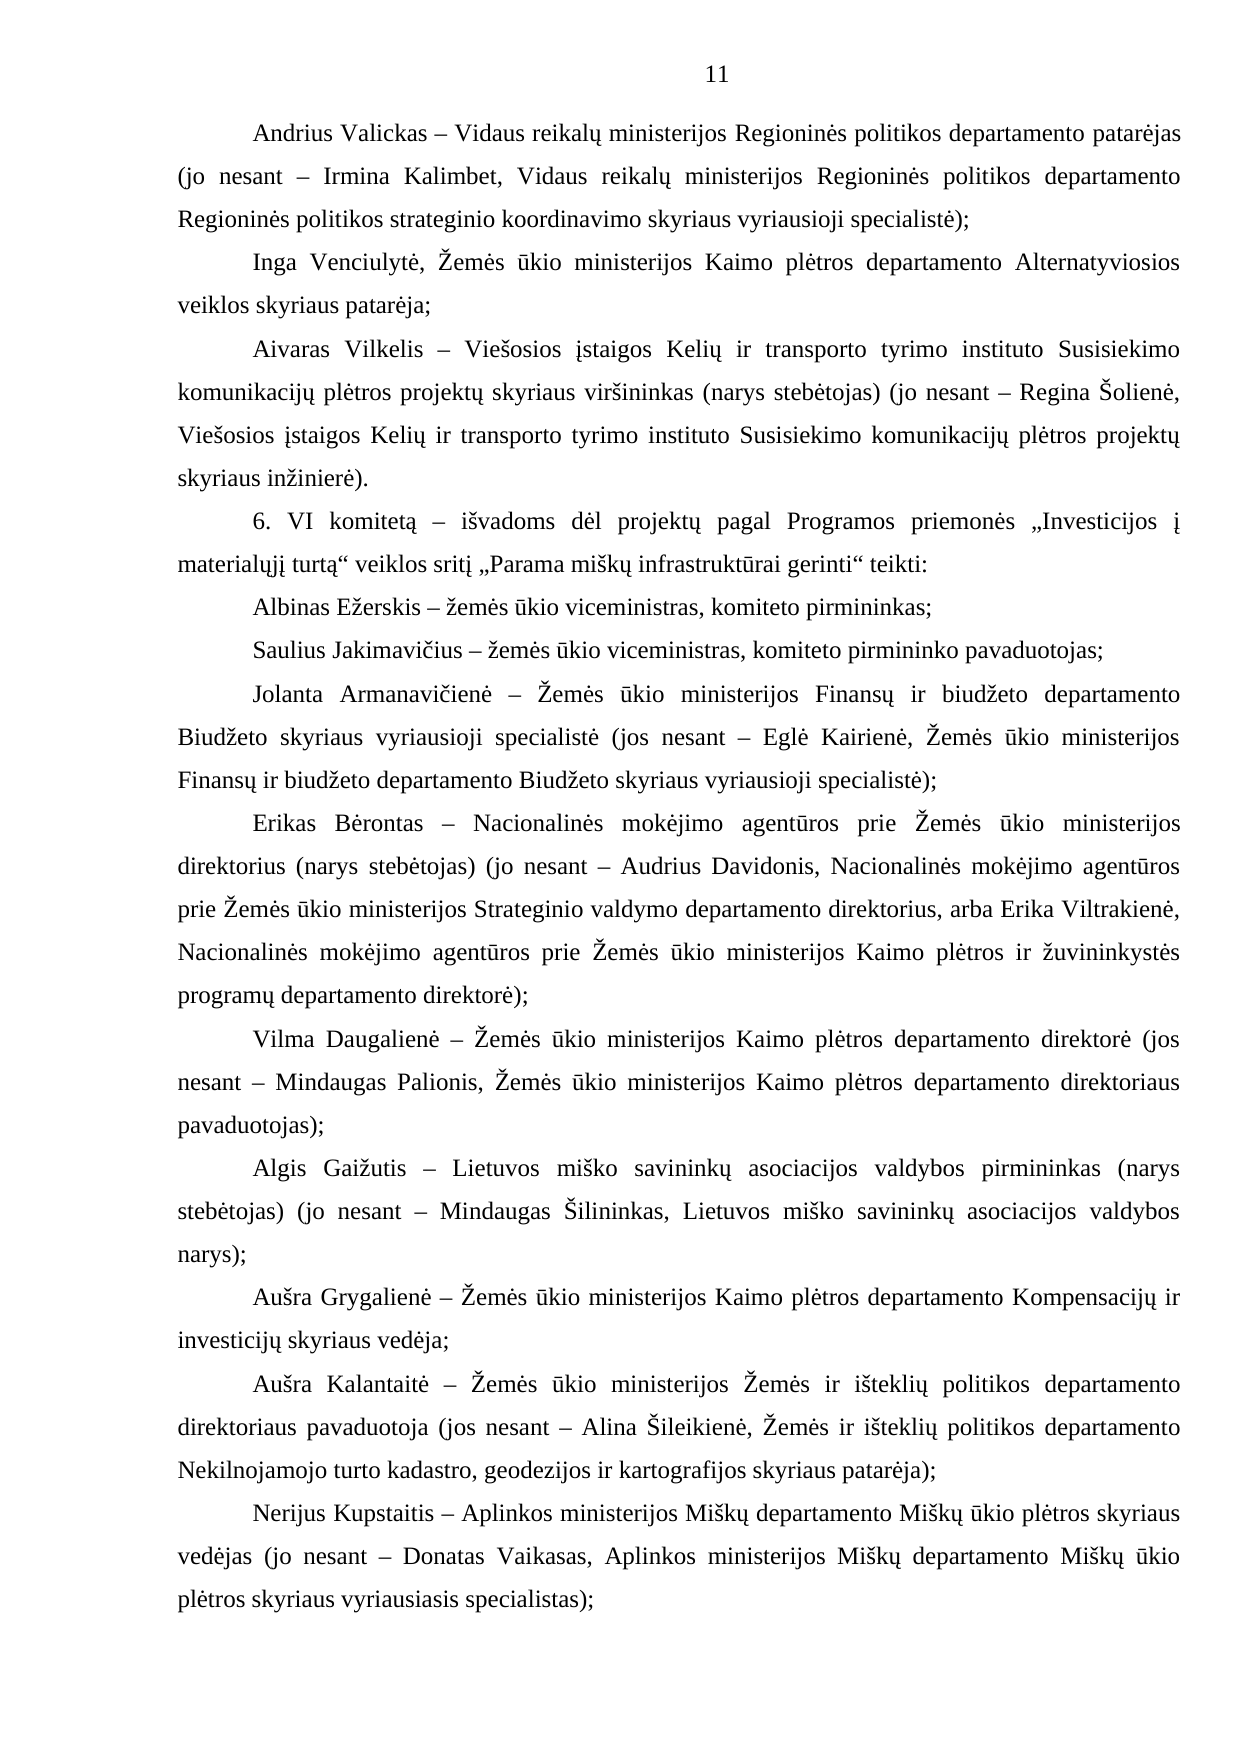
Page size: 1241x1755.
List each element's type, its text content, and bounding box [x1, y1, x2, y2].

text 6. VI komitetą – išvadoms dėl projektų pagal Programos priemonės „Investicijos į materialųjį turtą“ veiklos sritį „Parama miškų infrastruktūrai gerinti“ teikti: [177, 506, 1181, 578]
text Nerijus Kupstaitis – Aplinkos ministerijos Miškų departamento Miškų ūkio plėtros skyriaus vedėjas (jo nesant – Donatas Vaikasas, Aplinkos ministerijos Miškų departamento Miškų ūkio plėtros skyriaus vyriausiasis specialistas); [177, 1498, 1181, 1613]
text Albinas Ežerskis – žemės ūkio viceministras, komiteto pirmininkas; [177, 592, 1181, 621]
text Aivaras Vilkelis – Viešosios įstaigos Kelių ir transporto tyrimo instituto Susisiekimo komunikacijų plėtros projektų skyriaus viršininkas (narys stebėtojas) (jo nesant – Regina Šolienė, Viešosios įstaigos Kelių ir transporto tyrimo instituto Susisiekimo komunikacijų plėtros projektų skyriaus inžinierė). [177, 334, 1181, 492]
text Jolanta Armanavičienė – Žemės ūkio ministerijos Finansų ir biudžeto departamento Biudžeto skyriaus vyriausioji specialistė (jos nesant – Eglė Kairienė, Žemės ūkio ministerijos Finansų ir biudžeto departamento Biudžeto skyriaus vyriausioji specialistė); [177, 679, 1181, 794]
text Erikas Bėrontas – Nacionalinės mokėjimo agentūros prie Žemės ūkio ministerijos direktorius (narys stebėtojas) (jo nesant – Audrius Davidonis, Nacionalinės mokėjimo agentūros prie Žemės ūkio ministerijos Strateginio valdymo departamento direktorius, arba Erika Viltrakienė, Nacionalinės mokėjimo agentūros prie Žemės ūkio ministerijos Kaimo plėtros ir žuvininkystės programų departamento direktorė); [177, 808, 1181, 1009]
text Andrius Valickas – Vidaus reikalų ministerijos Regioninės politikos departamento patarėjas (jo nesant – Irmina Kalimbet, Vidaus reikalų ministerijos Regioninės politikos departamento Regioninės politikos strateginio koordinavimo skyriaus vyriausioji specialistė); [177, 118, 1181, 233]
text Saulius Jakimavičius – žemės ūkio viceministras, komiteto pirmininko pavaduotojas; [177, 636, 1181, 664]
text Algis Gaižutis – Lietuvos miško savininkų asociacijos valdybos pirmininkas (narys stebėtojas) (jo nesant – Mindaugas Šilininkas, Lietuvos miško savininkų asociacijos valdybos narys); [177, 1153, 1181, 1268]
text Aušra Grygalienė – Žemės ūkio ministerijos Kaimo plėtros departamento Kompensacijų ir investicijų skyriaus vedėja; [177, 1282, 1181, 1354]
text Vilma Daugalienė – Žemės ūkio ministerijos Kaimo plėtros departamento direktorė (jos nesant – Mindaugas Palionis, Žemės ūkio ministerijos Kaimo plėtros departamento direktoriaus pavaduotojas); [177, 1024, 1181, 1139]
text Inga Venciulytė, Žemės ūkio ministerijos Kaimo plėtros departamento Alternatyviosios veiklos skyriaus patarėja; [177, 247, 1181, 319]
text Aušra Kalantaitė – Žemės ūkio ministerijos Žemės ir išteklių politikos departamento direktoriaus pavaduotoja (jos nesant – Alina Šileikienė, Žemės ir išteklių politikos departamento Nekilnojamojo turto kadastro, geodezijos ir kartografijos skyriaus patarėja); [177, 1369, 1181, 1484]
